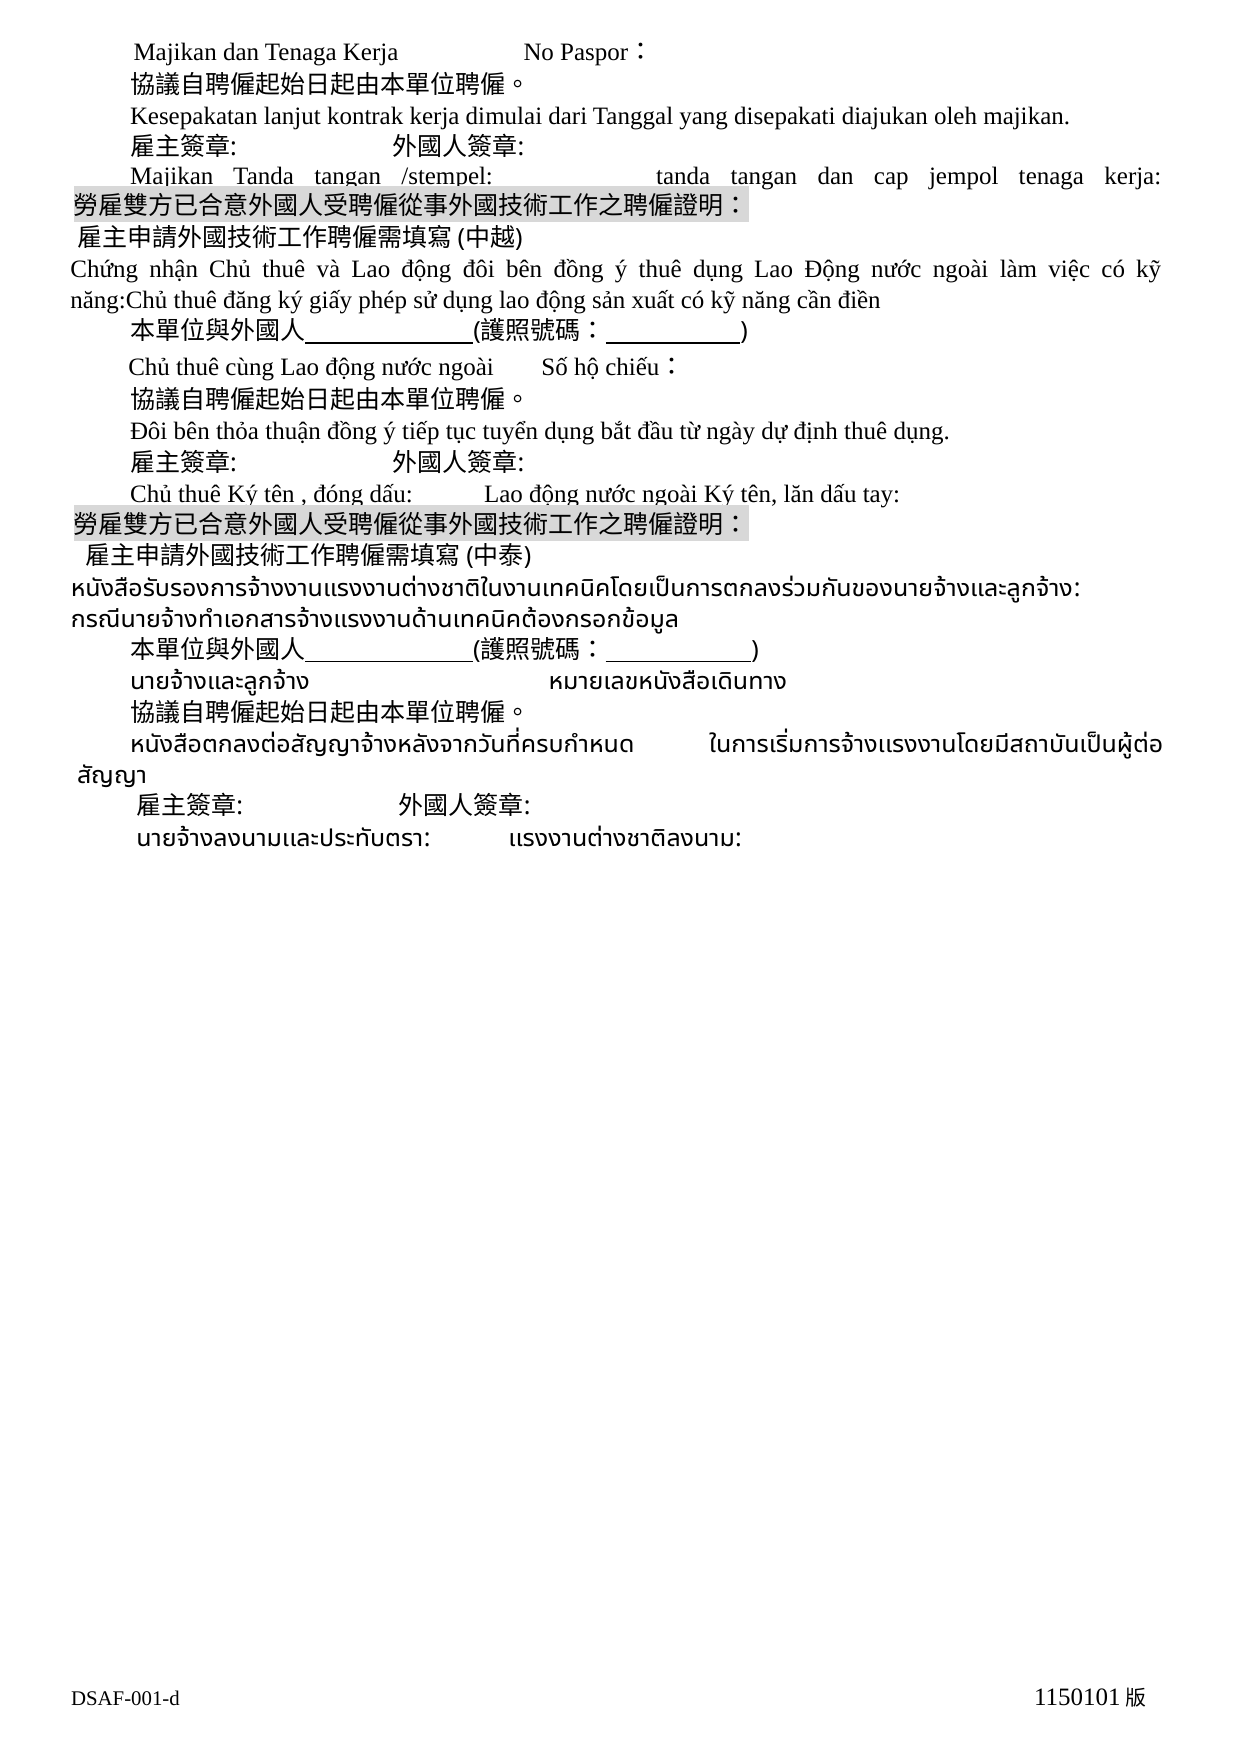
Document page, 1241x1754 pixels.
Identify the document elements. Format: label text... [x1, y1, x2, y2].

text Chủ thuê cùng Lao động nước ngoài Số hộ chiếu： [121, 346, 1169, 383]
text 本單位與外國人 (護照號碼： ) [77, 633, 1163, 665]
text หนังสือตกลงต่อสัญญาจ้างหลังจากวันที่ครบกำหนด ในการเริ่มการจ้างเเรงงานโดยมีสถาบันเป็นผู้ต่อสัญญา [77, 727, 1163, 790]
text กรณีนายจ้างทำเอกสารจ้างแรงงานด้านเทคนิคต้องกรอกข้อมูล [71, 602, 1163, 633]
text Đôi bên thỏa thuận đồng ý tiếp tục tuyển dụng bắt đầu từ ngày dự định thuê dụng. [130, 415, 1157, 446]
text Majikan Tanda tangan /stempel: tanda tangan dan cap jempol tenaga kerja: [83, 162, 1163, 190]
text 勞雇雙方已合意外國人受聘僱從事外國技術工作之聘僱證明： [74, 508, 1163, 540]
text นายจ้างลงนามเเละประทับตรา: เเรงงานต่างชาติลงนาม: [77, 821, 1163, 852]
text Chủ thuê Ký tên , đóng dấu: Lao động nước ngoài Ký tên, lăn dấu tay: [83, 477, 1157, 508]
text 雇主簽章: 外國人簽章: [130, 131, 1157, 162]
text 勞雇雙方已合意外國人受聘僱從事外國技術工作之聘僱證明： [74, 190, 1163, 221]
text นายจ้างและลูกจ้าง หมายเลขหนังสือเดินทาง [77, 665, 1163, 696]
text Chứng nhận Chủ thuê và Lao động đôi bên đồng ý thuê dụng Lao Động nước ngoài làm việc có kỹ năng:Chủ thuê đăng ký giấy phép sử dụng lao động sản xuất có kỹ năng cần điền [70, 252, 1163, 315]
text หนังสือรับรองการจ้างงานแรงงานต่างชาติในงานเทคนิคโดยเป็นการตกลงร่วมกันของนายจ้างและลูกจ้าง: [71, 571, 1163, 602]
text 雇主申請外國技術工作聘僱需填寫 (中泰) [77, 540, 1163, 571]
text 協議自聘僱起始日起由本單位聘僱。 [130, 68, 1163, 99]
text Majikan dan Tenaga Kerja No Paspor： [121, 31, 1169, 68]
text 雇主申請外國技術工作聘僱需填寫 (中越) [77, 221, 1163, 252]
text Kesepakatan lanjut kontrak kerja dimulai dari Tanggal yang disepakati diajukan oleh majikan. [130, 99, 1157, 131]
text 協議自聘僱起始日起由本單位聘僱。 [77, 696, 1163, 727]
text 協議自聘僱起始日起由本單位聘僱。 [130, 383, 1163, 415]
text 雇主簽章: 外國人簽章: [130, 446, 1157, 477]
text 雇主簽章: 外國人簽章: [77, 790, 1163, 821]
text 本單位與外國人 (護照號碼： ) [130, 315, 1163, 346]
